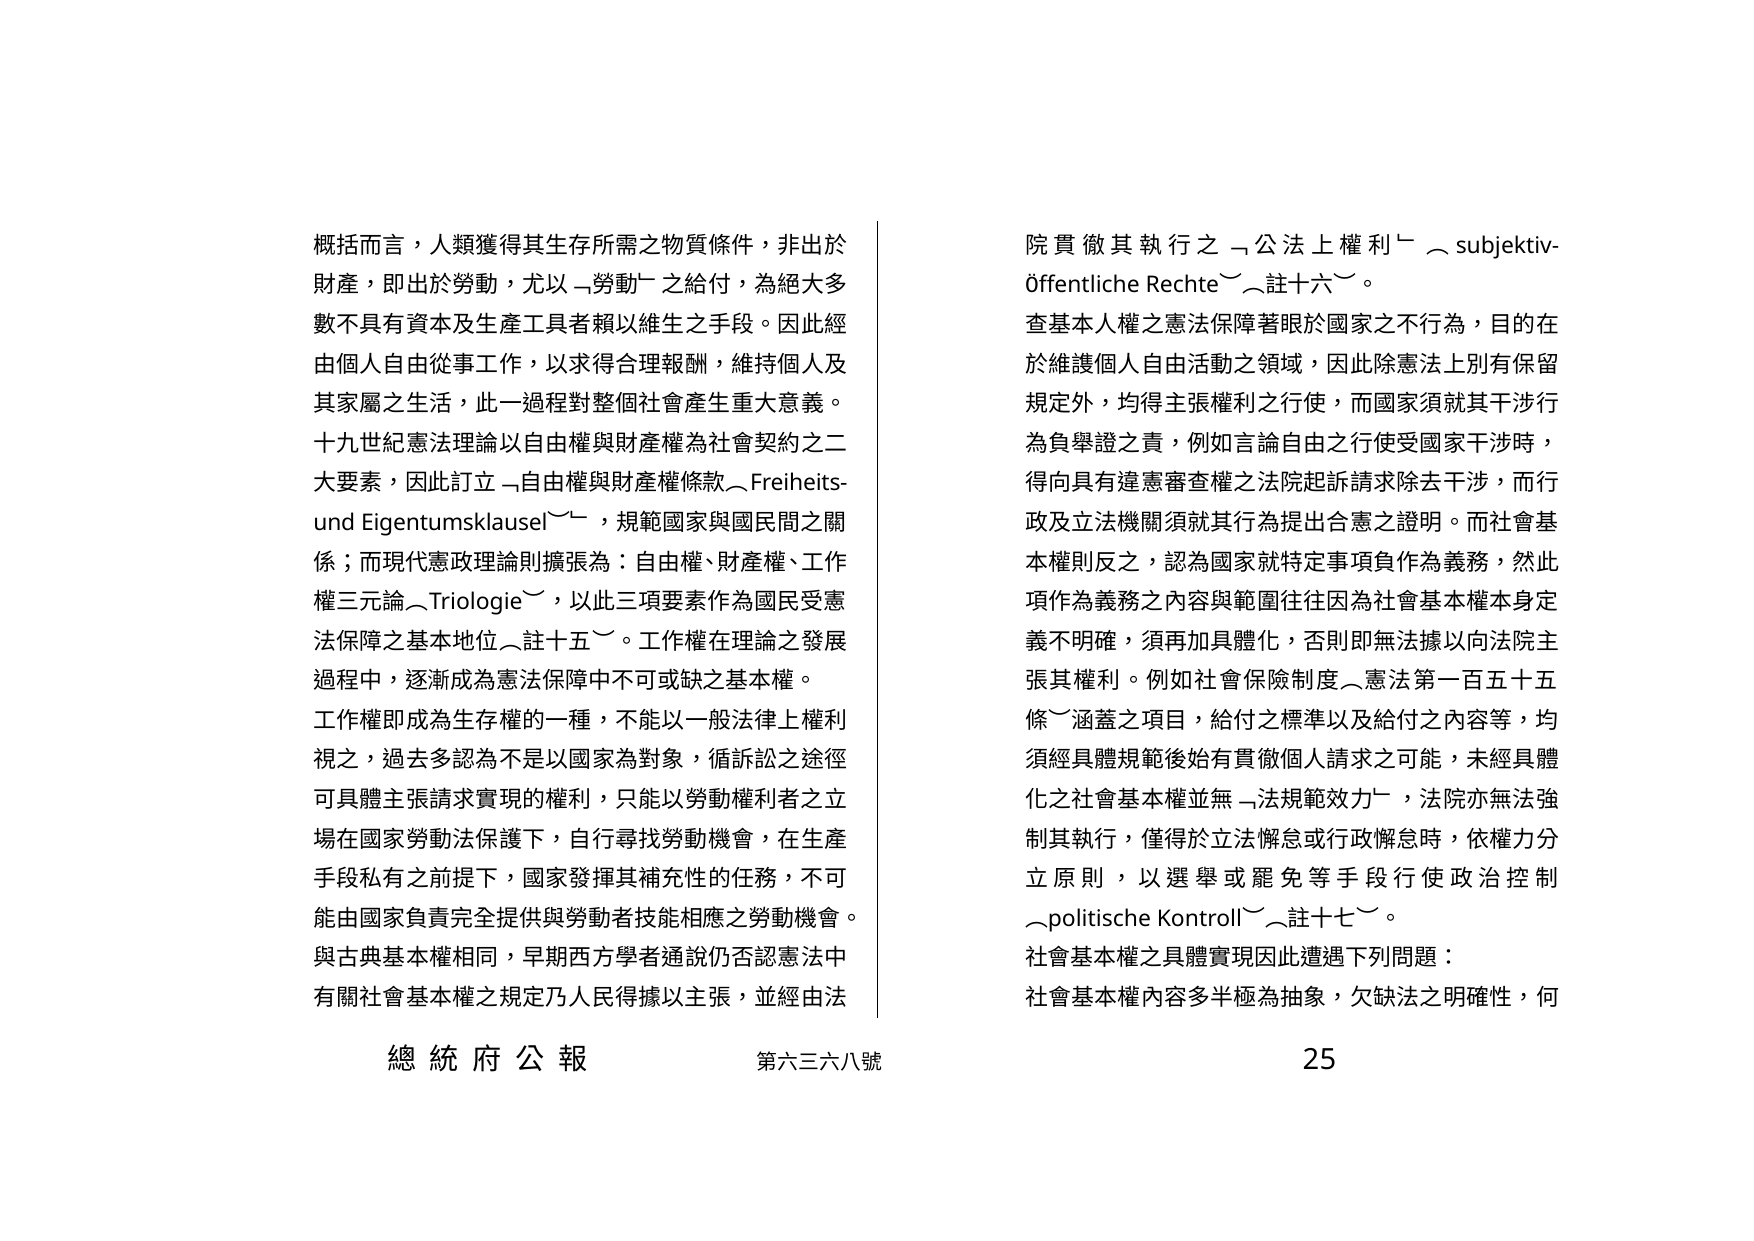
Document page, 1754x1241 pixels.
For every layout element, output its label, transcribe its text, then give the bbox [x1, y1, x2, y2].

text 查基本人權之憲法保障著眼於國家之不行為，目的在於維謢個人自由活動之領域，因此除憲法上別有保留規定外，均得主張權利之行使，而國家須就其干涉行為負舉證之責，例如言論自由之行使受國家干涉時，得向具有違憲審查權之法院起訴請求除去干涉，而行政及立法機關須就其行為提出合憲之證明。而社會基本權則反之，認為國家就特定事項負作為義務，然此項作為義務之內容與範圍往往因為社會基本權本身定義不明確，須再加具體化，否則即無法據以向法院主張其權利。例如社會保險制度︵憲法第一百五十五條︶涵蓋之項目，給付之標準以及給付之內容等，均須經具體規範後始有貫徹個人請求之可能，未經具體化之社會基本權並無﹁法規範效力﹂，法院亦無法強制其執行，僅得於立法懈怠或行政懈怠時，依權力分立原則，以選舉或罷免等手段行使政治控制︵politische Kontroll︶︵註十七︶。 [1025, 301, 1559, 934]
text 社會基本權之具體實現因此遭遇下列問題： [1025, 934, 1559, 974]
text 院貫徹其執行之﹁公法上權利﹂︵subjektiv-Öffentliche Rechte︶︵註十六︶。 [1025, 222, 1559, 301]
text 與古典基本權相同，早期西方學者通說仍否認憲法中有關社會基本權之規定乃人民得據以主張，並經由法 [313, 934, 847, 1013]
text 概括而言，人類獲得其生存所需之物質條件，非出於財產，即出於勞動，尤以﹁勞動﹂之給付，為絕大多數不具有資本及生產工具者賴以維生之手段。因此經由個人自由從事工作，以求得合理報酬，維持個人及其家屬之生活，此一過程對整個社會產生重大意義。十九世紀憲法理論以自由權與財產權為社會契約之二大要素，因此訂立﹁自由權與財產權條款︵Freiheits-und Eigentumsklausel︶﹂，規範國家與國民間之關係；而現代憲政理論則擴張為：自由權、財產權、工作權三元論︵Triologie︶，以此三項要素作為國民受憲法保障之基本地位︵註十五︶。工作權在理論之發展過程中，逐漸成為憲法保障中不可或缺之基本權。 [313, 222, 847, 697]
text 工作權即成為生存權的一種，不能以一般法律上權利視之，過去多認為不是以國家為對象，循訴訟之途徑可具體主張請求實現的權利，只能以勞動權利者之立場在國家勞動法保護下，自行尋找勞動機會，在生產手段私有之前提下，國家發揮其補充性的任務，不可能由國家負責完全提供與勞動者技能相應之勞動機會。 [313, 697, 847, 934]
text 社會基本權內容多半極為抽象，欠缺法之明確性，何謂生存權，何謂工作權，並未有明確的內容與範圍，且生存權或工作權等應向誰主張或請求等，凡此種種在憲法中均付諸闕如。再者，由於社會基本權具有積極性，常隨社會發展而改變，例如生存權的內涵由最低生活必需，演變為合理之生活水準，至今更進而為提高生活品質，甚而包括環境權等之要求，法之安定性︵Rechtssicherheit︶因之亦受到影響︵註十八︶。 [1025, 974, 1559, 1013]
